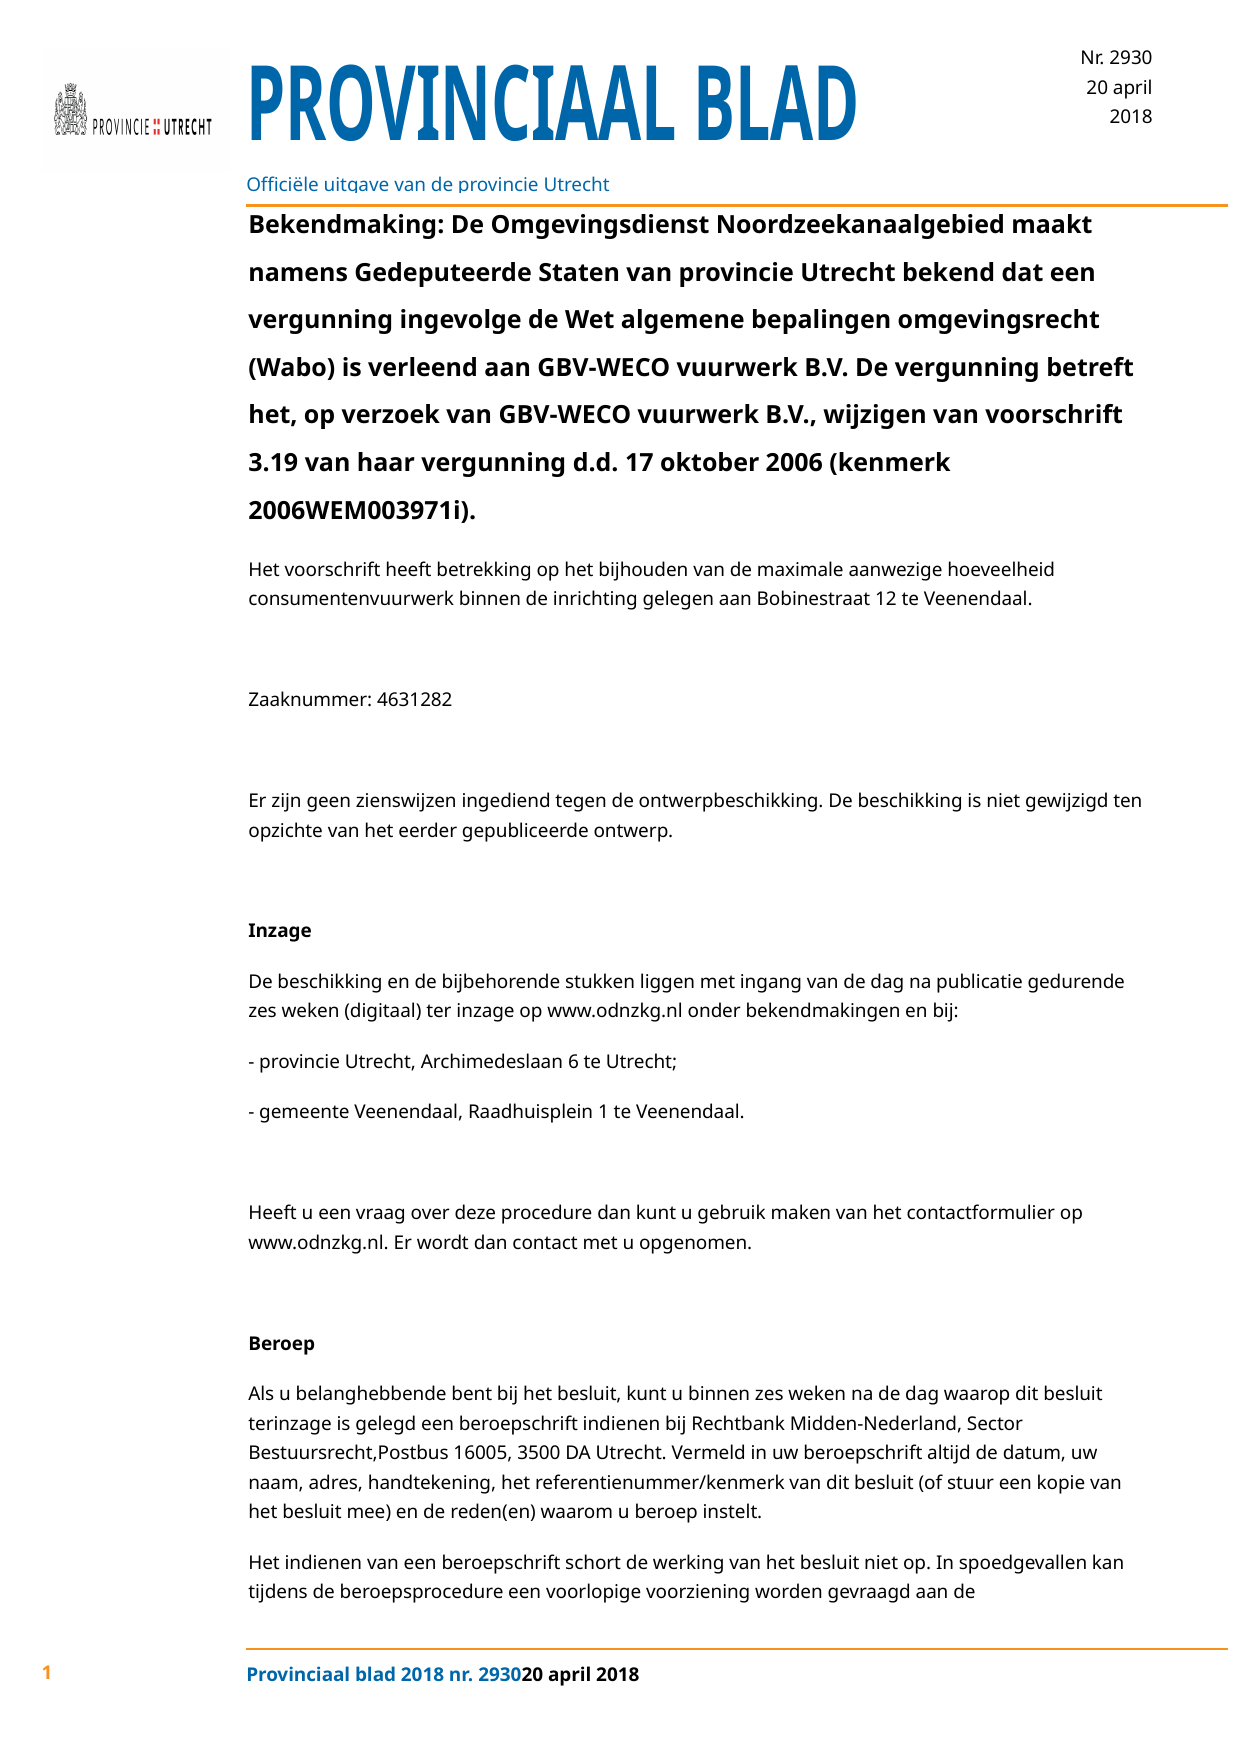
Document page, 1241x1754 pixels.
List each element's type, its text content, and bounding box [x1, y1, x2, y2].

text Er zijn geen zienswijzen ingediend tegen de ontwerpbeschikking. De beschikking is niet gewijzigd ten opzichte van het eerder gepubliceerde ontwerp. [248, 787, 1152, 842]
text Inzage [248, 918, 1152, 943]
text Het indienen van een beroepschrift schort de werking van het besluit niet op. In spoedgevallen kan tijdens de beroepsprocedure een voorlopige voorziening worden gevraagd aan de [248, 1549, 1152, 1604]
text - gemeente Veenendaal, Raadhuisplein 1 te Veenendaal. [248, 1098, 1152, 1124]
picture [41, 47, 231, 172]
text De beschikking en de bijbehorende stukken liggen met ingang van de dag na publicatie gedurende zes weken (digitaal) ter inzage op www.odnzkg.nl onder bekendmakingen en bij: [248, 968, 1152, 1023]
text Heeft u een vraag over deze procedure dan kunt u gebruik maken van het contactformulier op www.odnzkg.nl. Er wordt dan contact met u opgenomen. [248, 1199, 1152, 1254]
text Bekendmaking: De Omgevingsdienst Noordzeekanaalgebied maakt namens Gedeputeerde Staten van provincie Utrecht bekend dat een vergunning ingevolge de Wet algemene bepalingen omgevingsrecht (Wabo) is verleend aan GBV-WECO vuurwerk B.V. De vergunning betreft het, op verzoek van GBV-WECO vuurwerk B.V., wijzigen van voorschrift 3.19 van haar vergunning d.d. 17 oktober 2006 (kenmerk 2006WEM003971i). [248, 207, 1152, 526]
text Beroep [248, 1330, 1152, 1355]
text Zaaknummer: 4631282 [248, 686, 1152, 712]
text Als u belanghebbende bent bij het besluit, kunt u binnen zes weken na de dag waarop dit besluit terinzage is gelegd een beroepschrift indienen bij Rechtbank Midden-Nederland, Sector Bestuursrecht,Postbus 16005, 3500 DA Utrecht. Vermeld in uw beroepschrift altijd de datum, uw naam, adres, handtekening, het referentienummer/kenmerk van dit besluit (of stuur een kopie van het besluit mee) en de reden(en) waarom u beroep instelt. [248, 1380, 1152, 1524]
text - provincie Utrecht, Archimedeslaan 6 te Utrecht; [248, 1048, 1152, 1074]
text Het voorschrift heeft betrekking op het bijhouden van de maximale aanwezige hoeveelheid consumentenvuurwerk binnen de inrichting gelegen aan Bobinestraat 12 te Veenendaal. [248, 556, 1152, 611]
